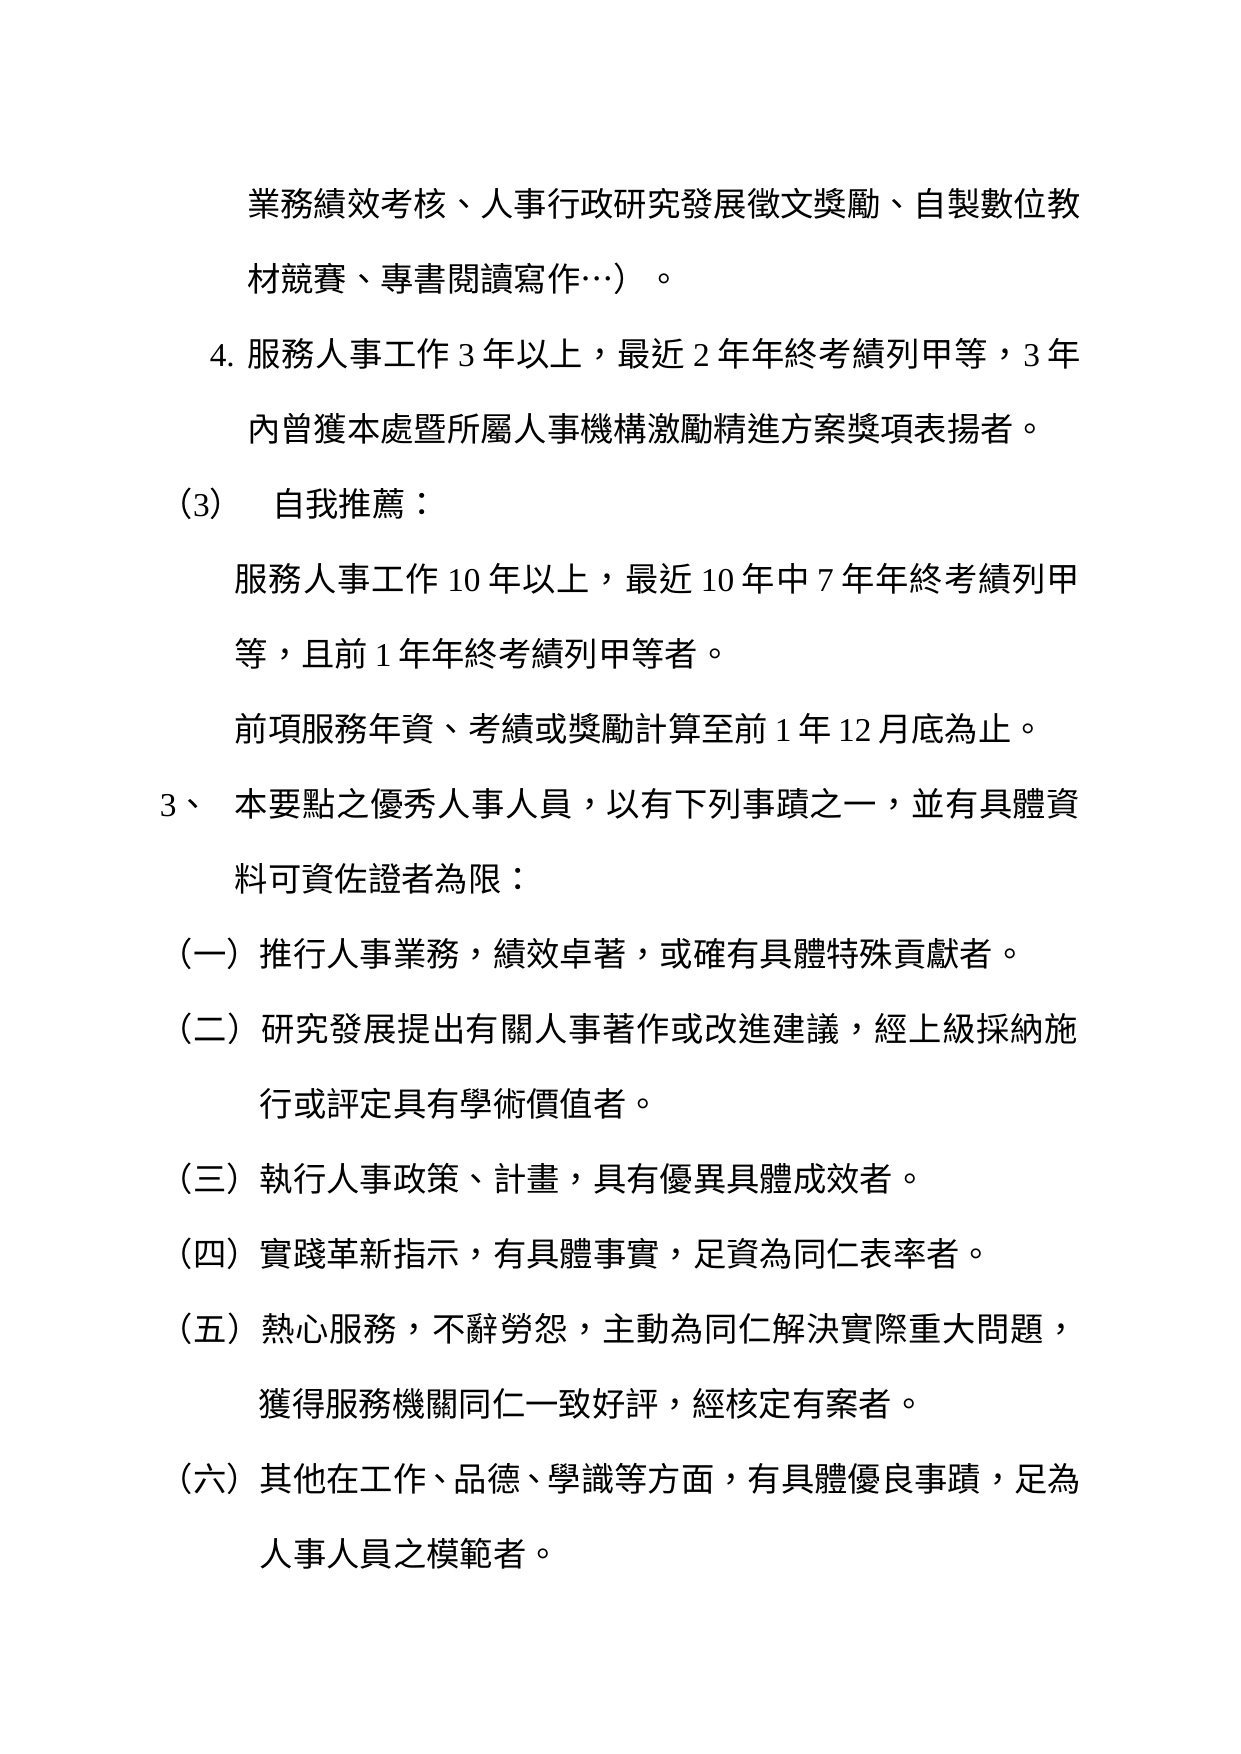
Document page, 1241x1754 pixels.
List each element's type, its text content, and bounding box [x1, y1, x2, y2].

list 業務績效考核、人事行政研究發展徵文獎勵、自製數位教材競賽、專書閱讀寫作…）。 [209, 164, 1081, 314]
text （五）熱心服務，不辭勞怨，主動為同仁解決實際重大問題，獲得服務機關同仁一致好評，經核定有案者。 [159, 1289, 1081, 1439]
text （一）推行人事業務，績效卓著，或確有具體特殊貢獻者。 [159, 914, 1081, 989]
text 前項服務年資、考績或獎勵計算至前1年12月底為止。 [234, 689, 1081, 764]
list 自我推薦： [159, 464, 1081, 539]
text （三）執行人事政策、計畫，具有優異具體成效者。 [159, 1139, 1081, 1214]
text （二）研究發展提出有關人事著作或改進建議，經上級採納施行或評定具有學術價值者。 [159, 989, 1081, 1139]
text （四）實踐革新指示，有具體事實，足資為同仁表率者。 [159, 1214, 1081, 1289]
list 本要點之優秀人事人員，以有下列事蹟之一，並有具體資料可資佐證者為限： [159, 764, 1081, 914]
text （六）其他在工作、品德、學識等方面，有具體優良事蹟，足為人事人員之模範者。 [159, 1439, 1081, 1589]
text 服務人事工作10年以上，最近10年中7年年終考績列甲等，且前1年年終考績列甲等者。 [234, 539, 1081, 689]
list 服務人事工作3年以上，最近2年年終考績列甲等，3年內曾獲本處暨所屬人事機構激勵精進方案獎項表揚者。 [209, 314, 1081, 464]
